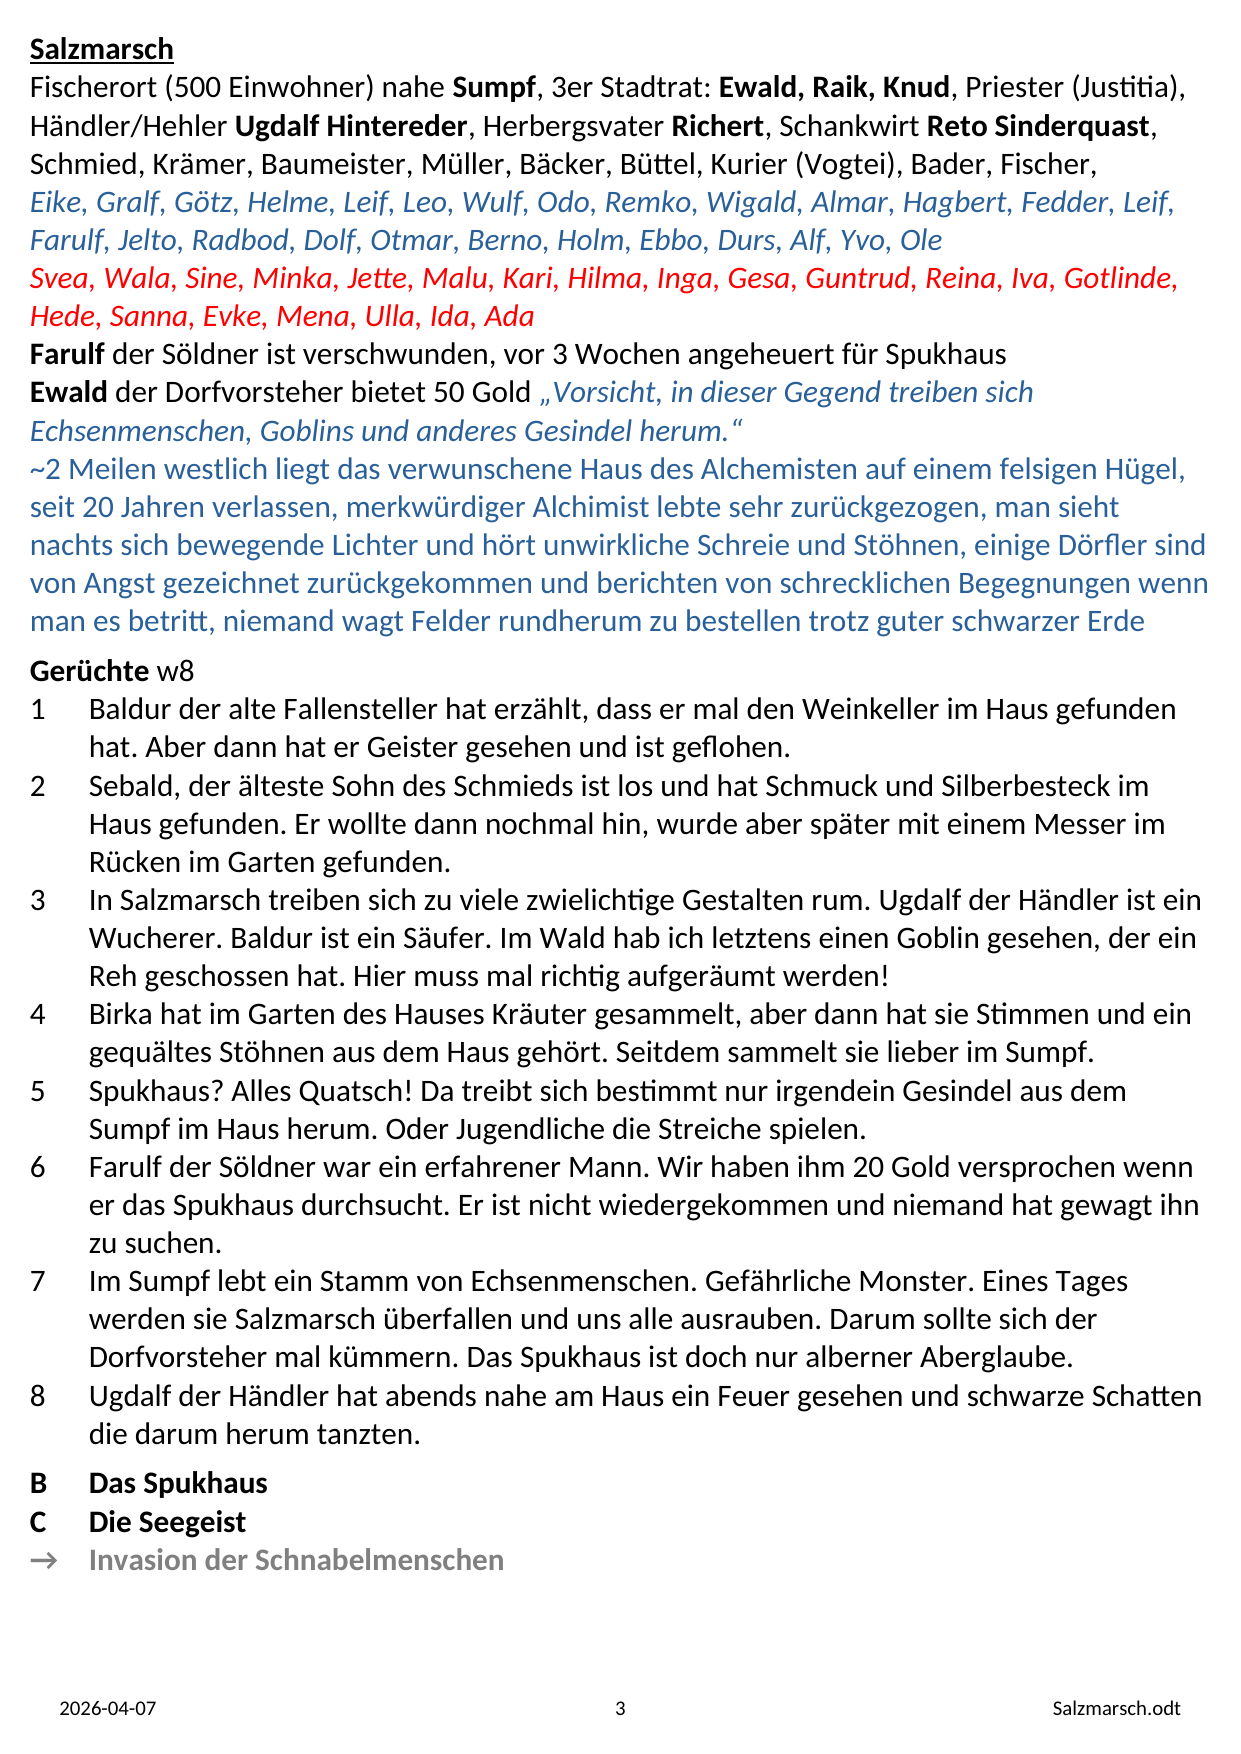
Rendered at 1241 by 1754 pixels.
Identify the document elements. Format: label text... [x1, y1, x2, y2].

text 1 Baldur der alte Fallensteller hat erzählt, dass er mal den Weinkeller im Haus gefunden hat. Aber dann hat er Geister gesehen und ist geflohen. [29, 689, 1211, 766]
text → Invasion der Schnabelmenschen [29, 1540, 1211, 1578]
text B Das Spukhaus [29, 1464, 1211, 1502]
text 7 Im Sumpf lebt ein Stamm von Echsenmenschen. Gefährliche Monster. Eines Tages werden sie Salzmarsch überfallen und uns alle ausrauben. Darum sollte sich der Dorfvorsteher mal kümmern. Das Spukhaus ist doch nur alberner Aberglaube. [29, 1261, 1211, 1376]
text 8 Ugdalf der Händler hat abends nahe am Haus ein Feuer gesehen und schwarze Schatten die darum herum tanzten. [29, 1376, 1211, 1452]
text Svea, Wala, Sine, Minka, Jette, Malu, Kari, Hilma, Inga, Gesa, Guntrud, Reina, Iva, Gotlinde, Hede, Sanna, Evke, Mena, Ulla, Ida, Ada Farulf der Söldner ist verschwunden, vor 3 Wochen angeheuert für Spukhaus Ewald der Dorfvorsteher bietet 50 Gold „Vorsicht, in dieser Gegend treiben sich Echsenmenschen, Goblins und anderes Gesindel herum.“ [29, 258, 1211, 449]
text Fischerort (500 Einwohner) nahe Sumpf, 3er Stadtrat: Ewald, Raik, Knud, Priester (Justitia), Händler/Hehler Ugdalf Hintereder, Herbergsvater Richert, Schankwirt Reto Sinderquast, Schmied, Krämer, Baumeister, Müller, Bäcker, Büttel, Kurier (Vogtei), Bader, Fischer, Eike, Gralf, Götz, Helme, Leif, Leo, Wulf, Odo, Remko, Wigald, Almar, Hagbert, Fedder, Leif, Farulf, Jelto, Radbod, Dolf, Otmar, Berno, Holm, Ebbo, Durs, Alf, Yvo, Ole [29, 68, 1211, 258]
text 5 Spukhaus? Alles Quatsch! Da treibt sich bestimmt nur irgendein Gesindel aus dem Sumpf im Haus herum. Oder Jugendliche die Streiche spielen. [29, 1071, 1211, 1147]
text Gerüchte w8 [29, 651, 1211, 689]
text ~2 Meilen westlich liegt das verwunschene Haus des Alchemisten auf einem felsigen Hügel, seit 20 Jahren verlassen, merkwürdiger Alchimist lebte sehr zurückgezogen, man sieht nachts sich bewegende Lichter und hört unwirkliche Schreie und Stöhnen, einige Dörfler sind von Angst gezeichnet zurückgekommen und berichten von schrecklichen Begegnungen wenn man es betritt, niemand wagt Felder rundherum zu bestellen trotz guter schwarzer Erde [29, 449, 1211, 639]
text C Die Seegeist [29, 1502, 1211, 1540]
text 2 Sebald, der älteste Sohn des Schmieds ist los und hat Schmuck und Silberbesteck im Haus gefunden. Er wollte dann nochmal hin, wurde aber später mit einem Messer im Rücken im Garten gefunden. [29, 766, 1211, 880]
text 3 In Salzmarsch treiben sich zu viele zwielichtige Gestalten rum. Ugdalf der Händler ist ein Wucherer. Baldur ist ein Säufer. Im Wald hab ich letztens einen Goblin gesehen, der ein Reh geschossen hat. Hier muss mal richtig aufgeräumt werden! [29, 880, 1211, 994]
text 6 Farulf der Söldner war ein erfahrener Mann. Wir haben ihm 20 Gold versprochen wenn er das Spukhaus durchsucht. Er ist nicht wiedergekommen und niemand hat gewagt ihn zu suchen. [29, 1147, 1211, 1261]
text Salzmarsch [29, 29, 1211, 68]
text 4 Birka hat im Garten des Hauses Kräuter gesammelt, aber dann hat sie Stimmen und ein gequältes Stöhnen aus dem Haus gehört. Seitdem sammelt sie lieber im Sumpf. [29, 994, 1211, 1071]
